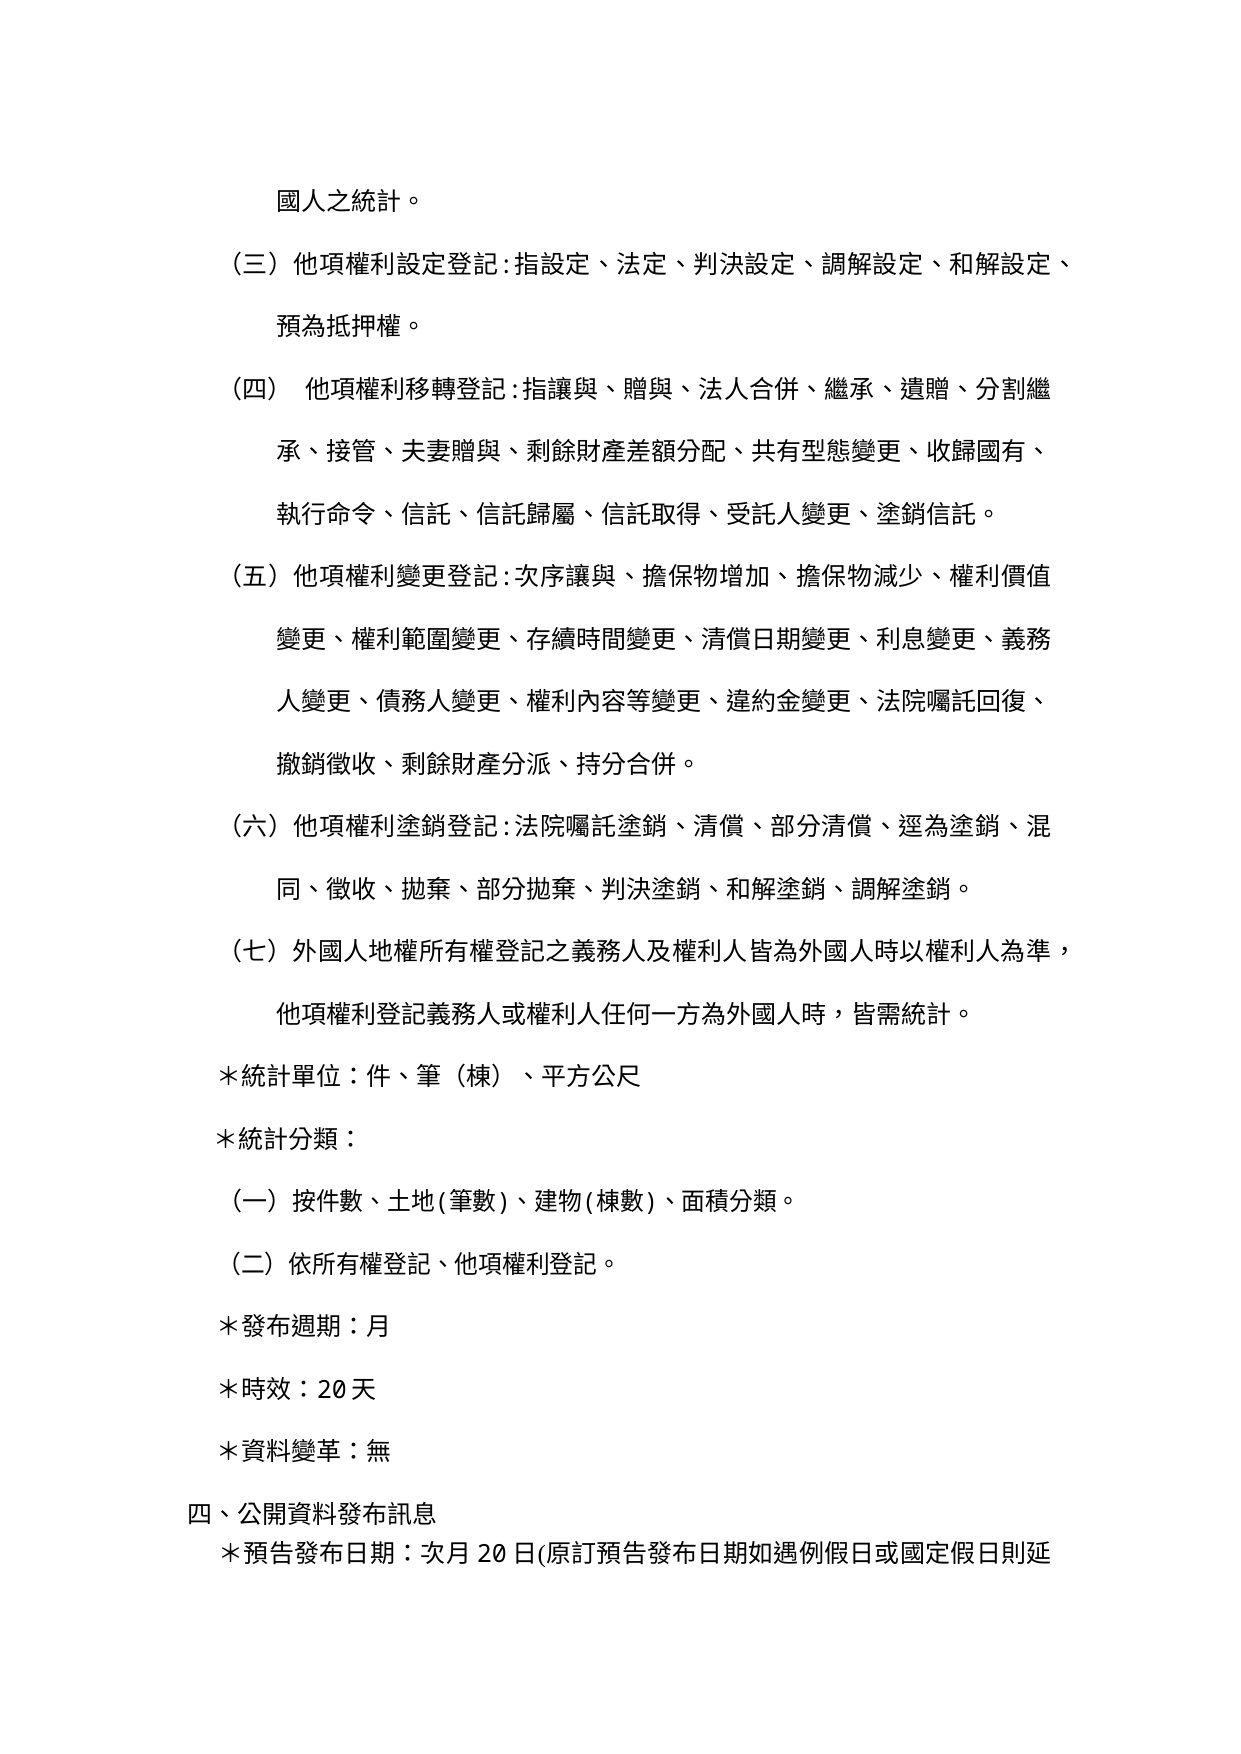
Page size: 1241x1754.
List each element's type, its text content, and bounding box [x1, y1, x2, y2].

text （四） 他項權利移轉登記:指讓與、贈與、法人合併、繼承、遺贈、分割繼承、接管、夫妻贈與、剩餘財產差額分配、共有型態變更、收歸國有、執行命令、信託、信託歸屬、信託取得、受託人變更、塗銷信託。 [217, 346, 1053, 533]
text （六）他項權利塗銷登記:法院囑託塗銷、清償、部分清償、逕為塗銷、混同、徵收、拋棄、部分拋棄、判決塗銷、和解塗銷、調解塗銷。 [217, 783, 1053, 908]
text ＊統計單位：件、筆（棟）、平方公尺 [187, 1033, 1053, 1096]
text ＊資料變革：無 [187, 1408, 1053, 1471]
text ＊統計分類： [214, 1096, 1053, 1158]
text （二）依所有權登記、他項權利登記。 [217, 1221, 1053, 1283]
text ＊時效：20天 [187, 1346, 1053, 1408]
text ＊預告發布日期：次月20日(原訂預告發布日期如遇例假日或國定假日則延 [218, 1533, 1053, 1569]
text ＊發布週期：月 [187, 1283, 1053, 1346]
text （五）他項權利變更登記:次序讓與、擔保物增加、擔保物減少、權利價值變更、權利範圍變更、存續時間變更、清償日期變更、利息變更、義務人變更、債務人變更、權利內容等變更、違約金變更、法院囑託回復、撤銷徵收、剩餘財產分派、持分合併。 [217, 533, 1053, 783]
text （三）他項權利設定登記:指設定、法定、判決設定、調解設定、和解設定、預為抵押權。 [217, 221, 1053, 346]
text 國人之統計。 [217, 158, 1053, 221]
text 四、公開資料發布訊息 [187, 1471, 1053, 1533]
text （七）外國人地權所有權登記之義務人及權利人皆為外國人時以權利人為準，他項權利登記義務人或權利人任何一方為外國人時，皆需統計。 [217, 908, 1053, 1033]
text （一）按件數、土地(筆數)、建物(棟數)、面積分類。 [217, 1158, 1053, 1221]
